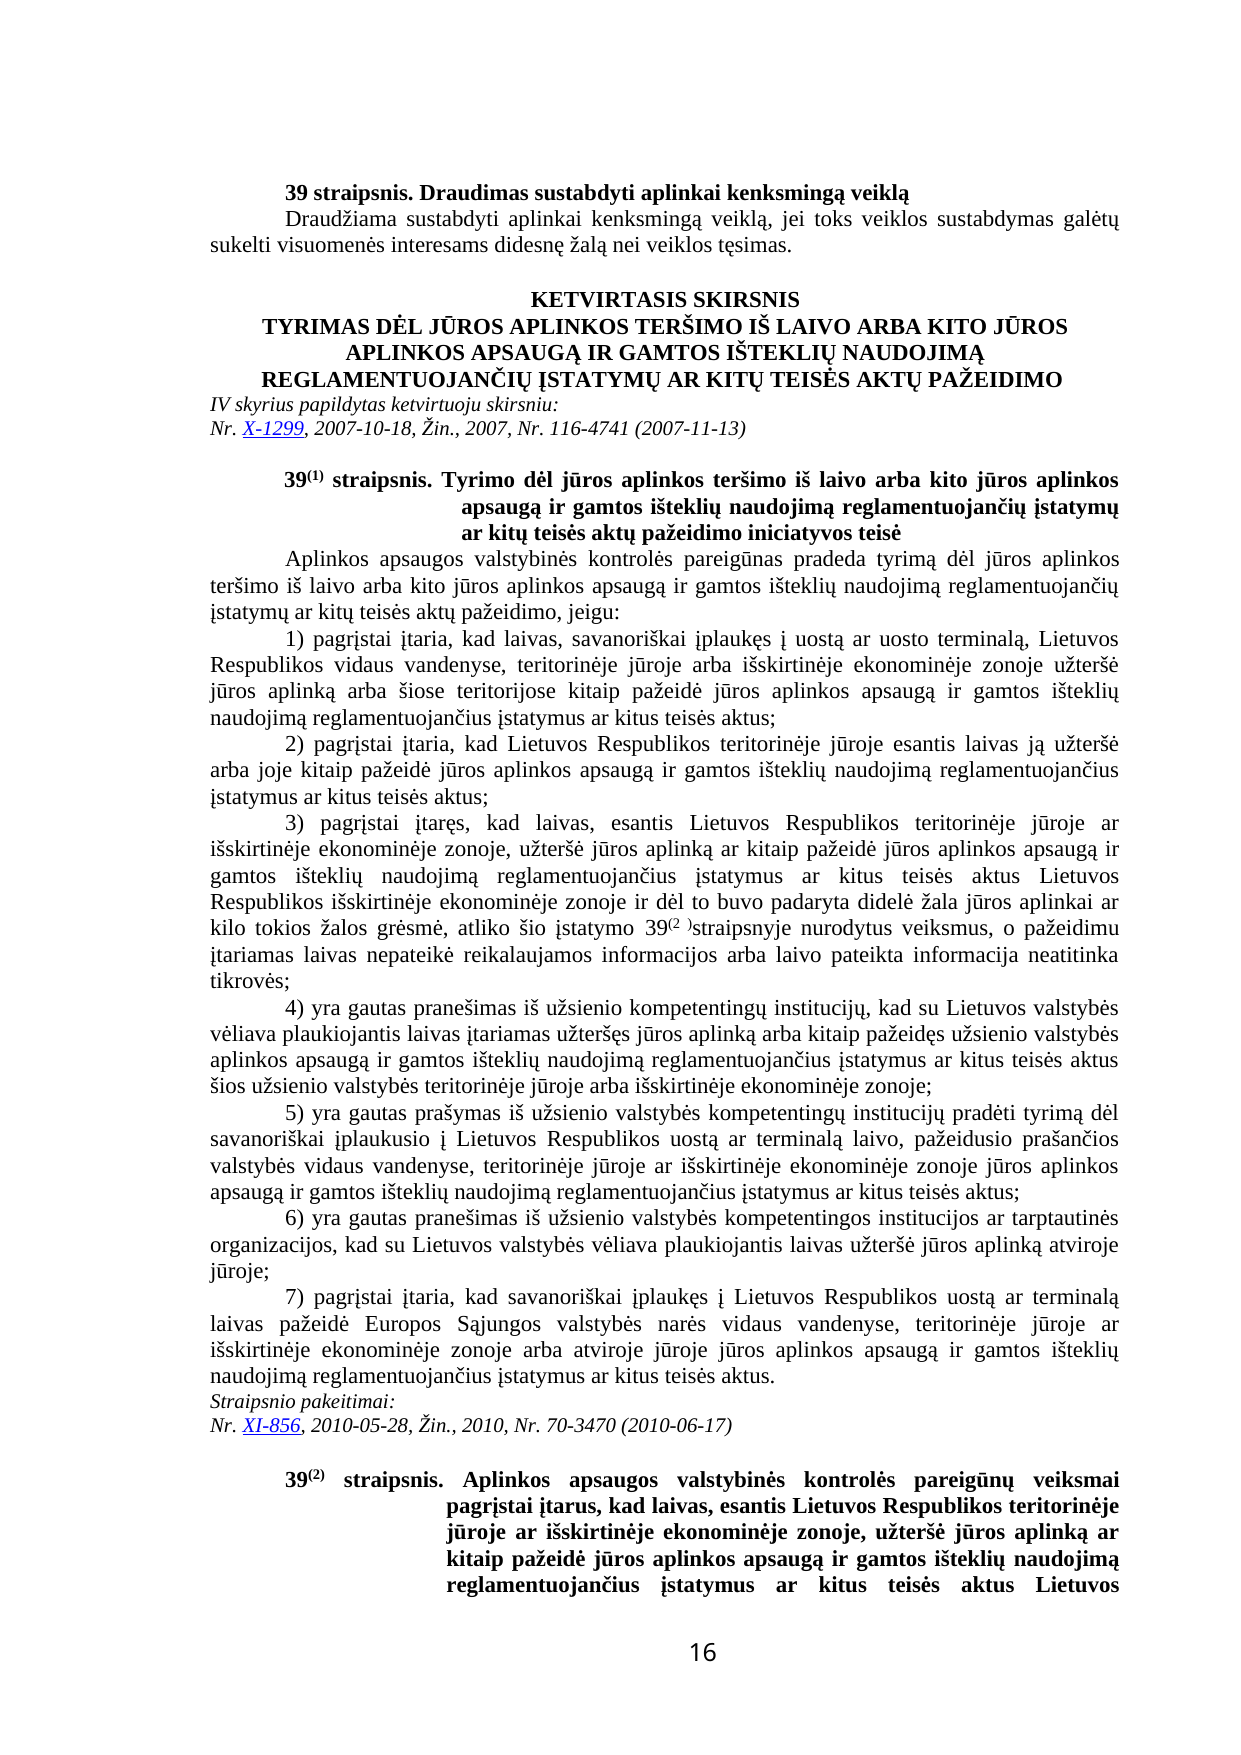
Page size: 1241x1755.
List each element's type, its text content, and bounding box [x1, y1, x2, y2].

text Draudžiama sustabdyti aplinkai kenksmingą veiklą, jei toks veiklos sustabdymas galėtų sukelti visuomenės interesams didesnę žalą nei veiklos tęsimas. [210, 205, 1120, 258]
text 5) yra gautas prašymas iš užsienio valstybės kompetentingų institucijų pradėti tyrimą dėl savanoriškai įplaukusio į Lietuvos Respublikos uostą ar terminalą laivo, pažeidusio prašančios valstybės vidaus vandenyse, teritorinėje jūroje ar išskirtinėje ekonominėje zonoje jūros aplinkos apsaugą ir gamtos išteklių naudojimą reglamentuojančius įstatymus ar kitus teisės aktus; [210, 1099, 1120, 1204]
text 7) pagrįstai įtaria, kad savanoriškai įplaukęs į Lietuvos Respublikos uostą ar terminalą laivas pažeidė Europos Sąjungos valstybės narės vidaus vandenyse, teritorinėje jūroje ar išskirtinėje ekonominėje zonoje arba atviroje jūroje jūros aplinkos apsaugą ir gamtos išteklių naudojimą reglamentuojančius įstatymus ar kitus teisės aktus. [210, 1283, 1120, 1389]
text 39(2) straipsnis. Aplinkos apsaugos valstybinės kontrolės pareigūnų veiksmai pagrįstai įtarus, kad laivas, esantis Lietuvos Respublikos teritorinėje jūroje ar išskirtinėje ekonominėje zonoje, užteršė jūros aplinką ar kitaip pažeidė jūros aplinkos apsaugą ir gamtos išteklių naudojimą reglamentuojančius įstatymus ar kitus teisės aktus Lietuvos [285, 1466, 1120, 1597]
text Aplinkos apsaugos valstybinės kontrolės pareigūnas pradeda tyrimą dėl jūros aplinkos teršimo iš laivo arba kito jūros aplinkos apsaugą ir gamtos išteklių naudojimą reglamentuojančių įstatymų ar kitų teisės aktų pažeidimo, jeigu: [210, 546, 1120, 624]
text 3) pagrįstai įtaręs, kad laivas, esantis Lietuvos Respublikos teritorinėje jūroje ar išskirtinėje ekonominėje zonoje, užteršė jūros aplinką ar kitaip pažeidė jūros aplinkos apsaugą ir gamtos išteklių naudojimą reglamentuojančius įstatymus ar kitus teisės aktus Lietuvos Respublikos išskirtinėje ekonominėje zonoje ir dėl to buvo padaryta didelė žala jūros aplinkai ar kilo tokios žalos grėsmė, atliko šio įstatymo 39(2 )straipsnyje nurodytus veiksmus, o pažeidimu įtariamas laivas nepateikė reikalaujamos informacijos arba laivo pateikta informacija neatitinka tikrovės; [210, 809, 1120, 993]
text TYRIMAS DĖL JŪROS APLINKOS TERŠIMO IŠ LAIVO ARBA KITO JŪROS APLINKOS APSAUGĄ IR GAMTOS IŠTEKLIŲ NAUDOJIMĄ REGLAMENTUOJANČIŲ ĮSTATYMŲ AR KITŲ TEISĖS AKTŲ PAŽEIDIMO [210, 313, 1120, 392]
text KETVIRTASIS SKIRSNIS [210, 287, 1120, 313]
text Straipsnio pakeitimai: [210, 1389, 1120, 1413]
text Nr. X-1299, 2007-10-18, Žin., 2007, Nr. 116-4741 (2007-11-13) [210, 416, 1120, 440]
text IV skyrius papildytas ketvirtuoju skirsniu: [210, 392, 1120, 416]
text 1) pagrįstai įtaria, kad laivas, savanoriškai įplaukęs į uostą ar uosto terminalą, Lietuvos Respublikos vidaus vandenyse, teritorinėje jūroje arba išskirtinėje ekonominėje zonoje užteršė jūros aplinką arba šiose teritorijose kitaip pažeidė jūros aplinkos apsaugą ir gamtos išteklių naudojimą reglamentuojančius įstatymus ar kitus teisės aktus; [210, 624, 1120, 730]
text Nr. XI-856, 2010-05-28, Žin., 2010, Nr. 70-3470 (2010-06-17) [210, 1413, 1120, 1437]
text 2) pagrįstai įtaria, kad Lietuvos Respublikos teritorinėje jūroje esantis laivas ją užteršė arba joje kitaip pažeidė jūros aplinkos apsaugą ir gamtos išteklių naudojimą reglamentuojančius įstatymus ar kitus teisės aktus; [210, 730, 1120, 809]
text 6) yra gautas pranešimas iš užsienio valstybės kompetentingos institucijos ar tarptautinės organizacijos, kad su Lietuvos valstybės vėliava plaukiojantis laivas užteršė jūros aplinką atviroje jūroje; [210, 1204, 1120, 1283]
text 4) yra gautas pranešimas iš užsienio kompetentingų institucijų, kad su Lietuvos valstybės vėliava plaukiojantis laivas įtariamas užteršęs jūros aplinką arba kitaip pažeidęs užsienio valstybės aplinkos apsaugą ir gamtos išteklių naudojimą reglamentuojančius įstatymus ar kitus teisės aktus šios užsienio valstybės teritorinėje jūroje arba išskirtinėje ekonominėje zonoje; [210, 993, 1120, 1099]
text 39(1) straipsnis. Tyrimo dėl jūros aplinkos teršimo iš laivo arba kito jūros aplinkos apsaugą ir gamtos išteklių naudojimą reglamentuojančių įstatymų ar kitų teisės aktų pažeidimo iniciatyvos teisė [284, 466, 1120, 546]
text 39 straipsnis. Draudimas sustabdyti aplinkai kenksmingą veiklą [210, 179, 1120, 205]
